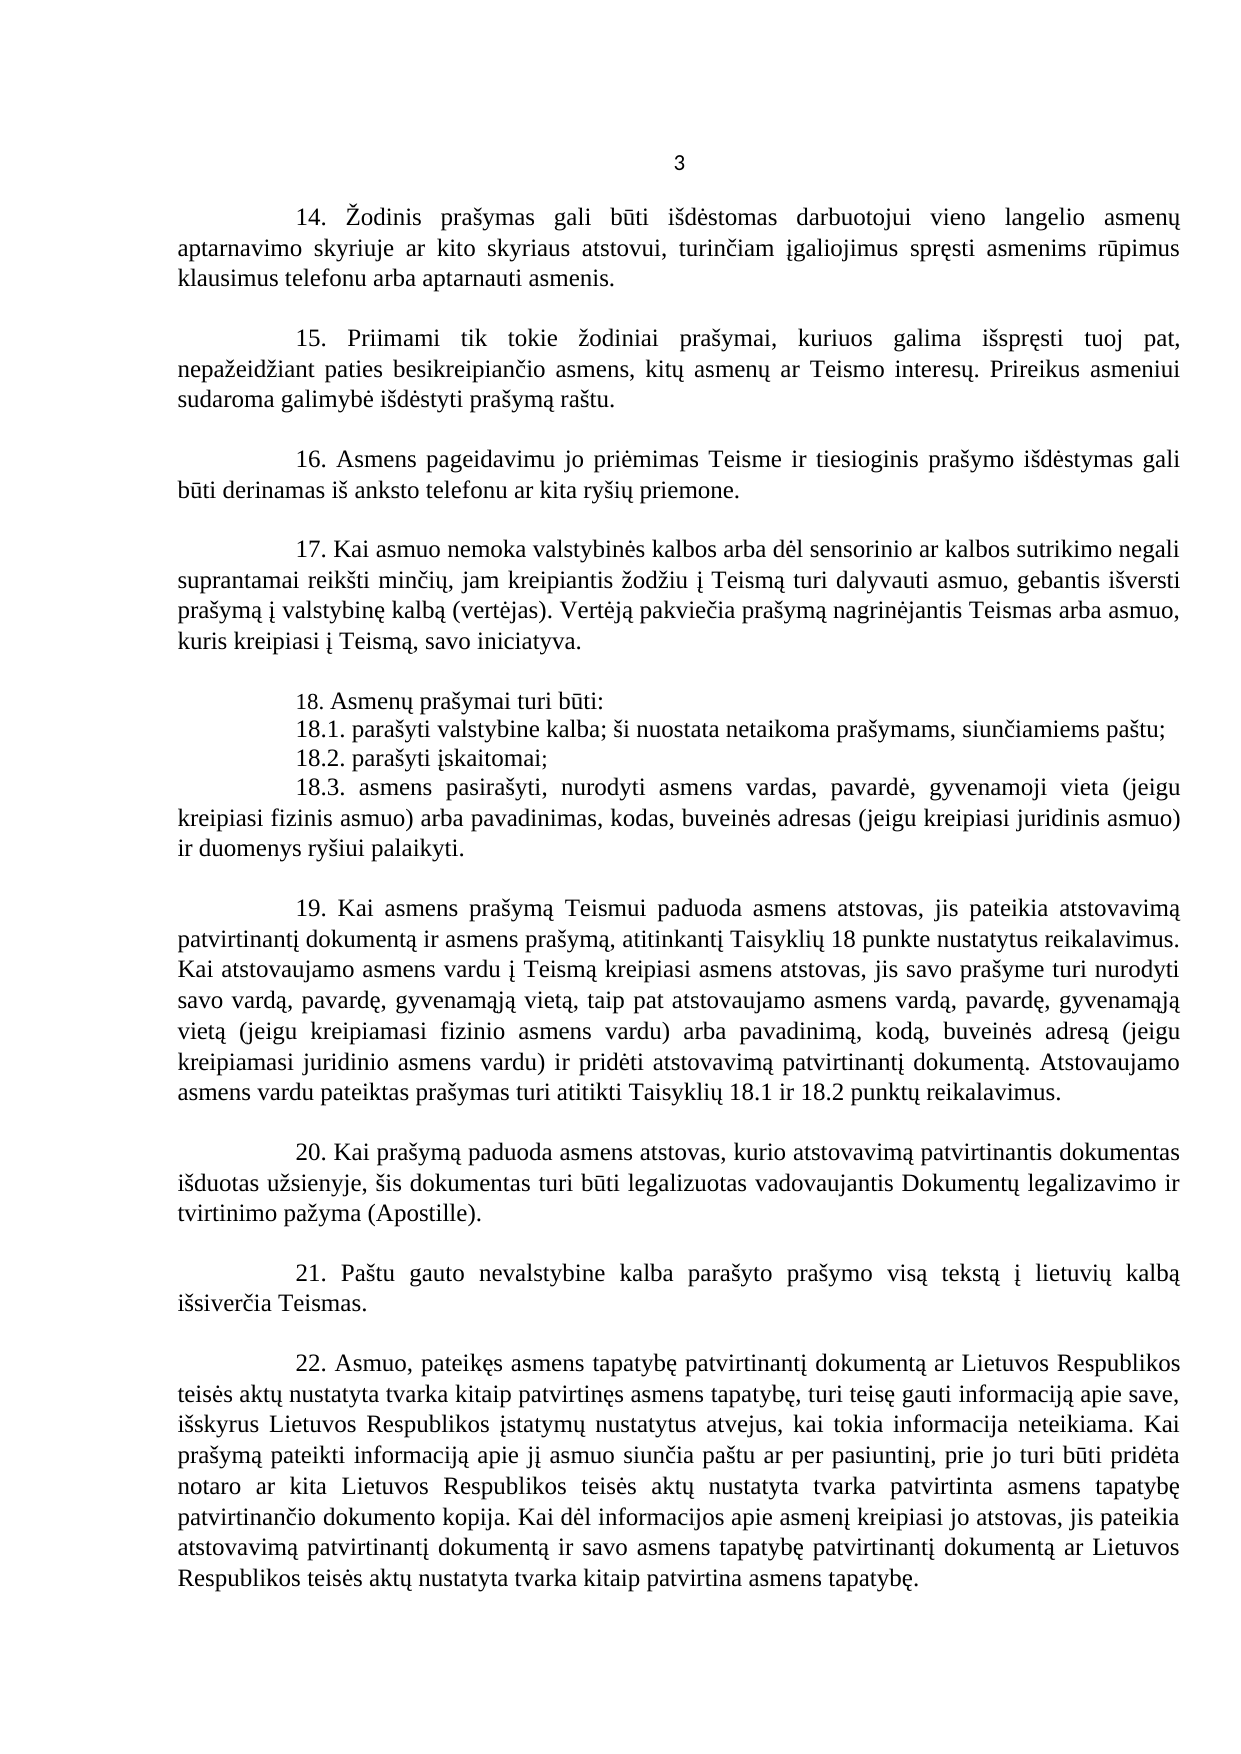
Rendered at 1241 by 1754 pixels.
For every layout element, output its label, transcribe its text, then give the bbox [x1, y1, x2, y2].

text 17. Kai asmuo nemoka valstybinės kalbos arba dėl sensorinio ar kalbos sutrikimo negali suprantamai reikšti minčių, jam kreipiantis žodžiu į Teismą turi dalyvauti asmuo, gebantis išversti prašymą į valstybinę kalbą (vertėjas). Vertėją pakviečia prašymą nagrinėjantis Teismas arba asmuo, kuris kreipiasi į Teismą, savo iniciatyva. [177, 534, 1181, 655]
text 19. Kai asmens prašymą Teismui paduoda asmens atstovas, jis pateikia atstovavimą patvirtinantį dokumentą ir asmens prašymą, atitinkantį Taisyklių 18 punkte nustatytus reikalavimus. Kai atstovaujamo asmens vardu į Teismą kreipiasi asmens atstovas, jis savo prašyme turi nurodyti savo vardą, pavardę, gyvenamąją vietą, taip pat atstovaujamo asmens vardą, pavardę, gyvenamąją vietą (jeigu kreipiamasi fizinio asmens vardu) arba pavadinimą, kodą, buveinės adresą (jeigu kreipiamasi juridinio asmens vardu) ir pridėti atstovavimą patvirtinantį dokumentą. Atstovaujamo asmens vardu pateiktas prašymas turi atitikti Taisyklių 18.1 ir 18.2 punktų reikalavimus. [177, 893, 1181, 1106]
text 22. Asmuo, pateikęs asmens tapatybę patvirtinantį dokumentą ar Lietuvos Respublikos teisės aktų nustatyta tvarka kitaip patvirtinęs asmens tapatybę, turi teisę gauti informaciją apie save, išskyrus Lietuvos Respublikos įstatymų nustatytus atvejus, kai tokia informacija neteikiama. Kai prašymą pateikti informaciją apie jį asmuo siunčia paštu ar per pasiuntinį, prie jo turi būti pridėta notaro ar kita Lietuvos Respublikos teisės aktų nustatyta tvarka patvirtinta asmens tapatybę patvirtinančio dokumento kopija. Kai dėl informacijos apie asmenį kreipiasi jo atstovas, jis pateikia atstovavimą patvirtinantį dokumentą ir savo asmens tapatybę patvirtinantį dokumentą ar Lietuvos Respublikos teisės aktų nustatyta tvarka kitaip patvirtina asmens tapatybę. [177, 1348, 1181, 1592]
text 20. Kai prašymą paduoda asmens atstovas, kurio atstovavimą patvirtinantis dokumentas išduotas užsienyje, šis dokumentas turi būti legalizuotas vadovaujantis Dokumentų legalizavimo ir tvirtinimo pažyma (Apostille). [177, 1137, 1181, 1227]
text 18.3. asmens pasirašyti, nurodyti asmens vardas, pavardė, gyvenamoji vieta (jeigu kreipiasi fizinis asmuo) arba pavadinimas, kodas, buveinės adresas (jeigu kreipiasi juridinis asmuo) ir duomenys ryšiui palaikyti. [177, 772, 1181, 862]
text 18.1. parašyti valstybine kalba; ši nuostata netaikoma prašymams, siunčiamiems paštu; [177, 714, 1181, 743]
text 14. Žodinis prašymas gali būti išdėstomas darbuotojui vieno langelio asmenų aptarnavimo skyriuje ar kito skyriaus atstovui, turinčiam įgaliojimus spręsti asmenims rūpimus klausimus telefonu arba aptarnauti asmenis. [177, 202, 1181, 292]
text 16. Asmens pageidavimu jo priėmimas Teisme ir tiesioginis prašymo išdėstymas gali būti derinamas iš anksto telefonu ar kita ryšių priemone. [177, 444, 1181, 503]
text 18. Asmenų prašymai turi būti: [177, 686, 1181, 714]
text 18.2. parašyti įskaitomai; [177, 743, 1181, 772]
text 15. Priimami tik tokie žodiniai prašymai, kuriuos galima išspręsti tuoj pat, nepažeidžiant paties besikreipiančio asmens, kitų asmenų ar Teismo interesų. Prireikus asmeniui sudaroma galimybė išdėstyti prašymą raštu. [177, 323, 1181, 413]
text 21. Paštu gauto nevalstybine kalba parašyto prašymo visą tekstą į lietuvių kalbą išsiverčia Teismas. [177, 1258, 1181, 1317]
